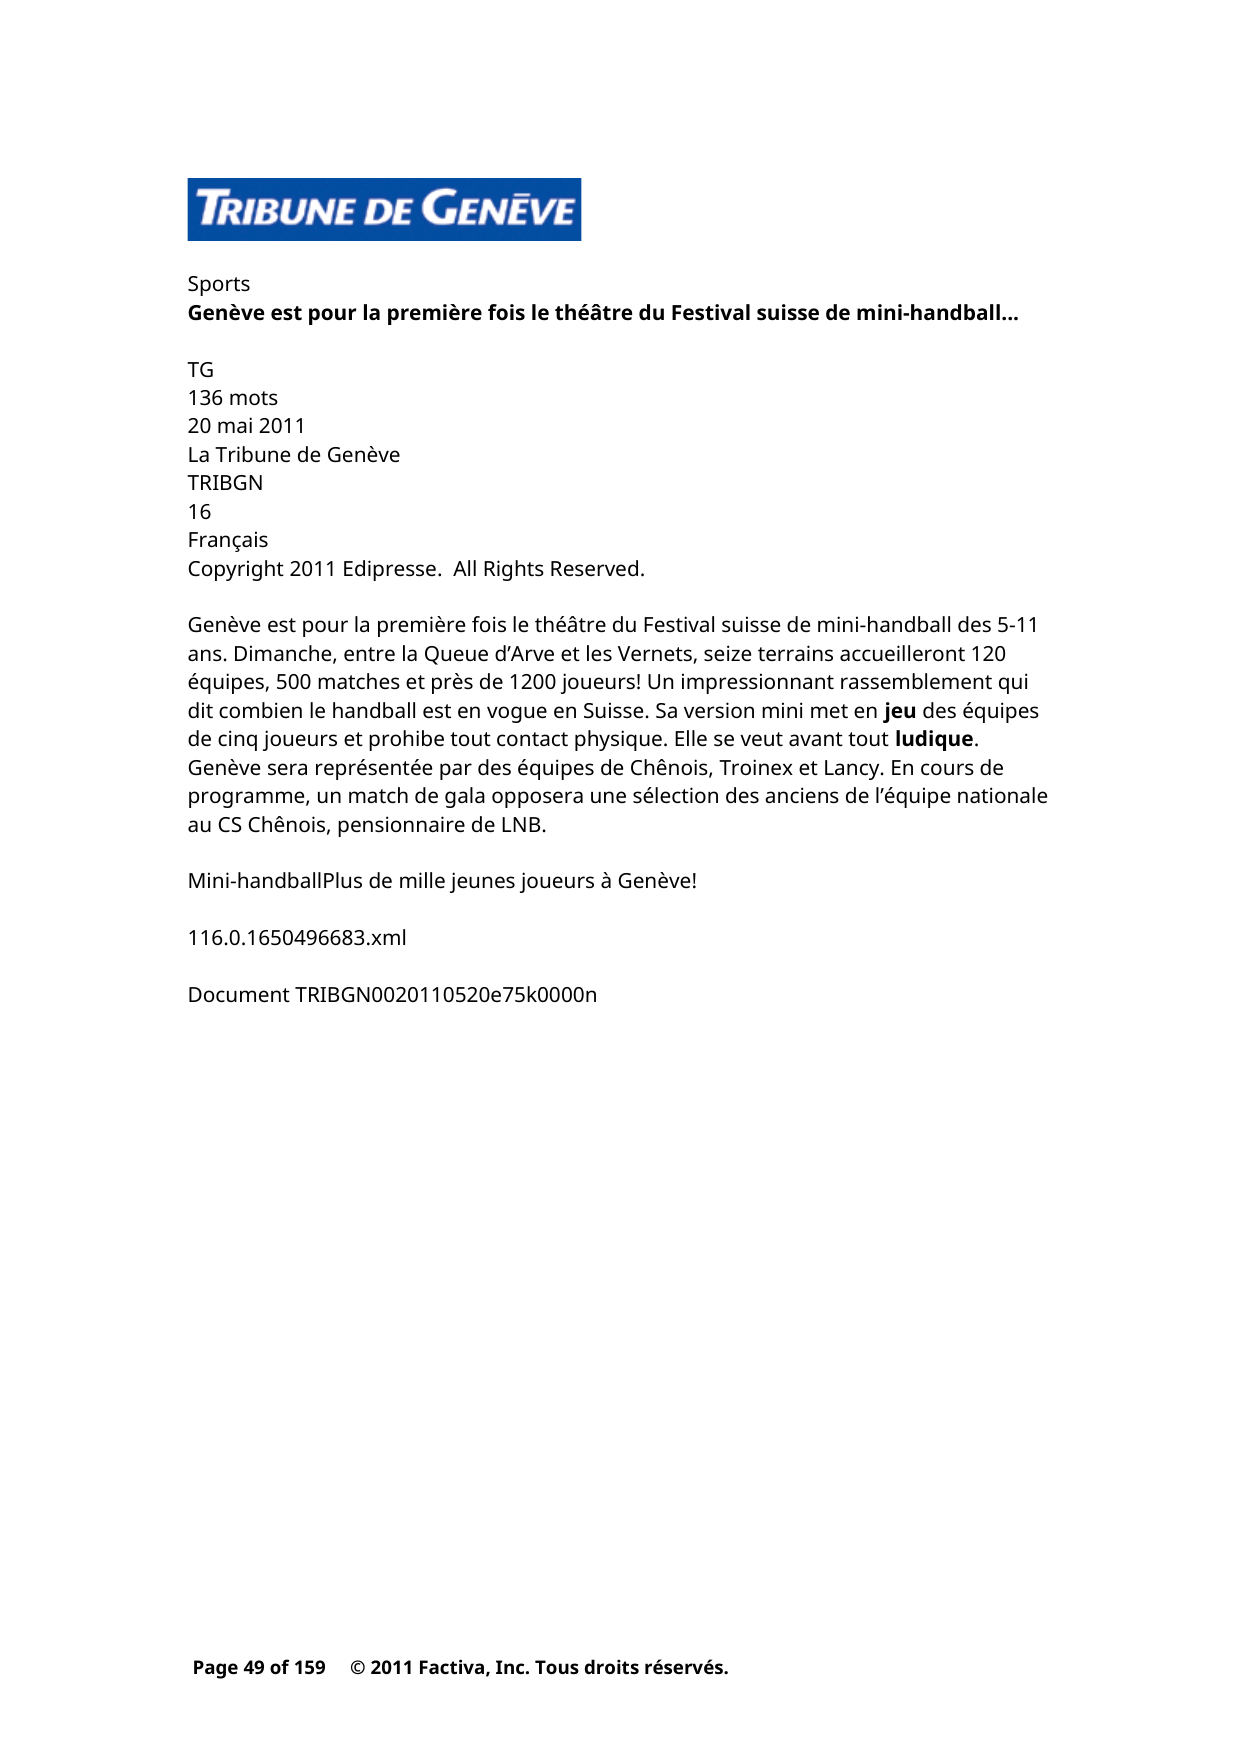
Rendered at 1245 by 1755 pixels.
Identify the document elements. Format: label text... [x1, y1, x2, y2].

text Genève est pour la première fois le théâtre du Festival suisse de mini-handball des 5-11 ans. Dimanche, entre la Queue d’Arve et les Vernets, seize terrains accueilleront 120 équipes, 500 matches et près de 1200 joueurs! Un impressionnant rassemblement qui dit combien le handball est en vogue en Suisse. Sa version mini met en jeu des équipes de cinq joueurs et prohibe tout contact physique. Elle se veut avant tout ludique. Genève sera représentée par des équipes de Chênois, Troinex et Lancy. En cours de programme, un match de gala opposera une sélection des anciens de l’équipe nationale au CS Chênois, pensionnaire de LNB. [187, 611, 1057, 838]
text TG [187, 355, 1057, 383]
text Document TRIBGN0020110520e75k0000n [187, 980, 1057, 1009]
text Genève est pour la première fois le théâtre du Festival suisse de mini-handball... [187, 298, 1057, 326]
text Français [187, 525, 1057, 554]
text 136 mots [187, 383, 1057, 412]
text 16 [187, 497, 1057, 525]
text 116.0.1650496683.xml [187, 923, 1057, 952]
text La Tribune de Genève [187, 440, 1057, 468]
text Sports [187, 269, 1057, 298]
picture [187, 178, 582, 241]
text Copyright 2011 Edipresse. All Rights Reserved. [187, 554, 1057, 582]
text Mini-handballPlus de mille jeunes joueurs à Genève! [187, 867, 1057, 895]
text 20 mai 2011 [187, 412, 1057, 440]
text TRIBGN [187, 468, 1057, 497]
